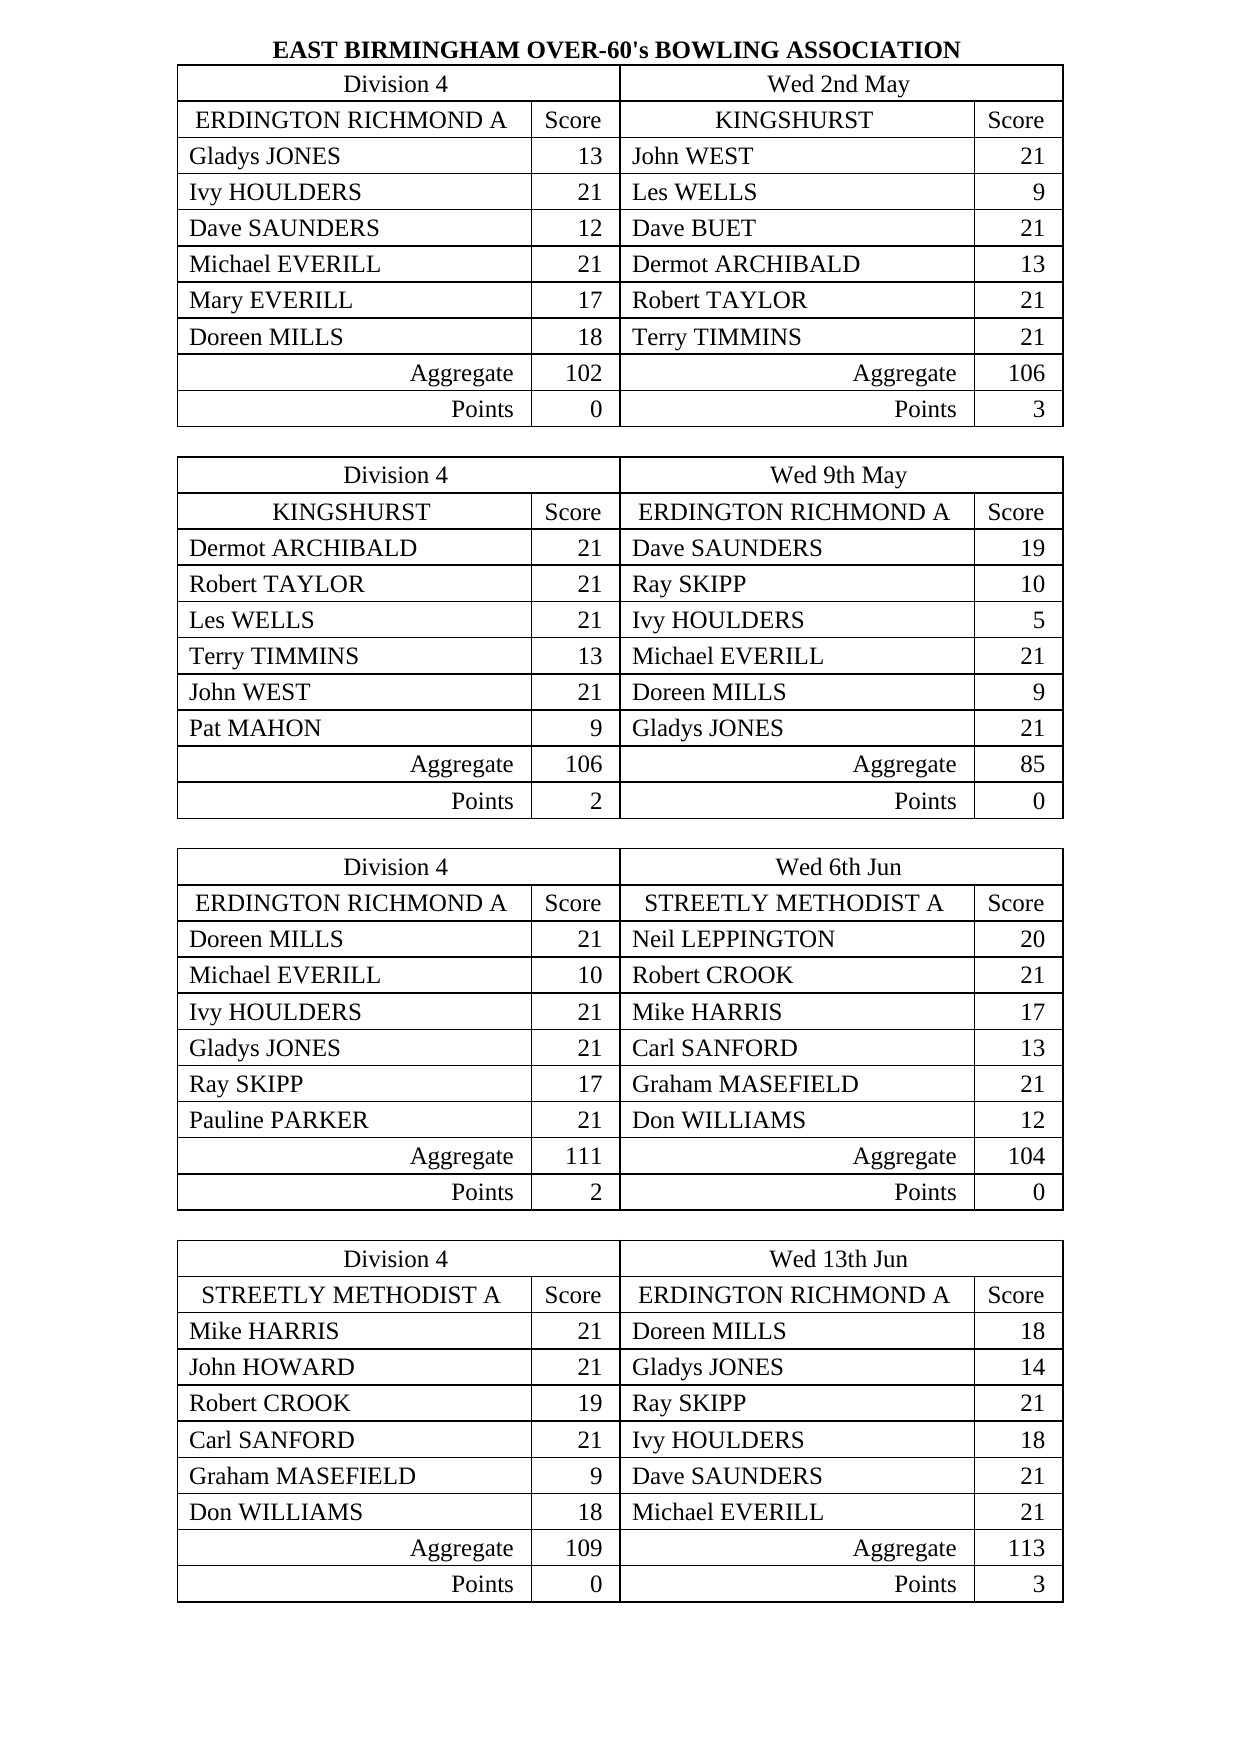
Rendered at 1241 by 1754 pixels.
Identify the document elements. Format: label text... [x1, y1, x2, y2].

table_cell Pat MAHON [178, 711, 531, 745]
table_cell Ivy HOULDERS [178, 174, 531, 209]
table_cell Robert TAYLOR [621, 283, 974, 317]
table_cell 9 [532, 1458, 619, 1492]
table_cell Aggregate [621, 747, 974, 781]
table_cell Dave SAUNDERS [621, 1458, 974, 1492]
table_cell 21 [975, 638, 1062, 673]
table_header Wed 2nd May [621, 66, 1062, 100]
table_cell 13 [975, 247, 1062, 281]
table_cell 19 [975, 530, 1062, 564]
table_cell Robert CROOK [621, 958, 974, 992]
table_cell 12 [975, 1102, 1062, 1137]
table_cell 18 [532, 1494, 619, 1529]
table_cell John HOWARD [178, 1350, 531, 1384]
table_cell Aggregate [621, 1530, 974, 1565]
table_cell 85 [975, 747, 1062, 781]
table_cell Mike HARRIS [621, 994, 974, 1028]
table_cell 21 [975, 711, 1062, 745]
table_cell Mike HARRIS [178, 1313, 531, 1348]
table_cell 13 [975, 1030, 1062, 1064]
table_cell 21 [532, 675, 619, 709]
table_cell Dave SAUNDERS [178, 210, 531, 245]
table_cell Michael EVERILL [621, 1494, 974, 1529]
table_cell Neil LEPPINGTON [621, 922, 974, 956]
table_cell Points [178, 1566, 531, 1601]
table_cell 21 [975, 283, 1062, 317]
table_cell 21 [532, 530, 619, 564]
table_cell Carl SANFORD [178, 1422, 531, 1456]
table_cell Score [975, 886, 1062, 920]
table_cell Score [975, 1277, 1062, 1312]
table_cell Gladys JONES [178, 138, 531, 173]
table_cell 21 [532, 1030, 619, 1064]
table_cell 5 [975, 602, 1062, 637]
table_cell 21 [975, 1494, 1062, 1529]
table_cell 9 [532, 711, 619, 745]
table_cell 21 [532, 602, 619, 637]
table_cell 21 [975, 319, 1062, 353]
table_cell Aggregate [178, 747, 531, 781]
table_cell ERDINGTON RICHMOND A [178, 102, 531, 136]
table_cell Points [178, 391, 531, 426]
table_cell 2 [532, 783, 619, 817]
table_cell 18 [975, 1313, 1062, 1348]
table_cell Ray SKIPP [621, 1386, 974, 1420]
table_cell ERDINGTON RICHMOND A [621, 1277, 974, 1312]
table_cell 0 [532, 1566, 619, 1601]
table_cell 21 [532, 1422, 619, 1456]
table_cell 113 [975, 1530, 1062, 1565]
table_cell Ray SKIPP [178, 1066, 531, 1101]
table_cell Carl SANFORD [621, 1030, 974, 1064]
table_cell 21 [532, 1313, 619, 1348]
table_cell 21 [975, 1066, 1062, 1101]
table_cell Doreen MILLS [621, 675, 974, 709]
table_cell Score [532, 494, 619, 528]
table_cell Aggregate [621, 1138, 974, 1173]
table_cell Don WILLIAMS [178, 1494, 531, 1529]
table_cell Michael EVERILL [178, 247, 531, 281]
table_cell Dermot ARCHIBALD [621, 247, 974, 281]
table_header Division 4 [178, 849, 619, 884]
table_header Division 4 [178, 458, 619, 492]
table_cell 21 [532, 566, 619, 601]
table_cell Robert CROOK [178, 1386, 531, 1420]
table_cell 21 [532, 1102, 619, 1137]
table_cell Points [621, 783, 974, 817]
table_cell Robert TAYLOR [178, 566, 531, 601]
table_cell 21 [532, 247, 619, 281]
table_cell 12 [532, 210, 619, 245]
table_cell 21 [532, 174, 619, 209]
table_cell 0 [975, 783, 1062, 817]
table_cell Aggregate [178, 355, 531, 389]
table_cell 102 [532, 355, 619, 389]
table_cell 17 [975, 994, 1062, 1028]
table_cell 10 [532, 958, 619, 992]
table_cell 111 [532, 1138, 619, 1173]
table_cell Gladys JONES [178, 1030, 531, 1064]
table_cell Terry TIMMINS [621, 319, 974, 353]
table_cell Score [975, 102, 1062, 136]
table_cell John WEST [178, 675, 531, 709]
table_cell 18 [975, 1422, 1062, 1456]
table_cell 0 [532, 391, 619, 426]
table_cell 21 [532, 922, 619, 956]
table_cell Aggregate [621, 355, 974, 389]
table_cell Mary EVERILL [178, 283, 531, 317]
table_header Wed 6th Jun [621, 849, 1062, 884]
table_cell Score [532, 1277, 619, 1312]
table_cell Points [178, 783, 531, 817]
table_cell 21 [975, 958, 1062, 992]
table_cell Dermot ARCHIBALD [178, 530, 531, 564]
table_header Division 4 [178, 1241, 619, 1276]
table_cell Dave BUET [621, 210, 974, 245]
table_cell Ivy HOULDERS [178, 994, 531, 1028]
table_cell ERDINGTON RICHMOND A [621, 494, 974, 528]
table_cell 109 [532, 1530, 619, 1565]
table_cell Les WELLS [621, 174, 974, 209]
table_cell ERDINGTON RICHMOND A [178, 886, 531, 920]
table_cell Points [178, 1175, 531, 1209]
table_cell Aggregate [178, 1530, 531, 1565]
table_cell 21 [975, 1458, 1062, 1492]
table_cell 21 [975, 210, 1062, 245]
table_cell 0 [975, 1175, 1062, 1209]
table_header Division 4 [178, 66, 619, 100]
table_cell Aggregate [178, 1138, 531, 1173]
table_cell Pauline PARKER [178, 1102, 531, 1137]
table_cell 21 [532, 994, 619, 1028]
table_cell 17 [532, 1066, 619, 1101]
table_cell 106 [975, 355, 1062, 389]
table_cell 13 [532, 638, 619, 673]
table_header Wed 9th May [621, 458, 1062, 492]
table_cell 3 [975, 1566, 1062, 1601]
table_cell STREETLY METHODIST A [621, 886, 974, 920]
table_cell Graham MASEFIELD [178, 1458, 531, 1492]
table_cell KINGSHURST [621, 102, 974, 136]
table_cell 14 [975, 1350, 1062, 1384]
table_cell Dave SAUNDERS [621, 530, 974, 564]
table_cell 20 [975, 922, 1062, 956]
table_cell Ivy HOULDERS [621, 602, 974, 637]
table_cell 17 [532, 283, 619, 317]
table_cell Terry TIMMINS [178, 638, 531, 673]
table_cell 2 [532, 1175, 619, 1209]
table_cell Score [532, 102, 619, 136]
table_cell Doreen MILLS [178, 319, 531, 353]
table_cell KINGSHURST [178, 494, 531, 528]
table_cell 106 [532, 747, 619, 781]
table_cell 21 [975, 1386, 1062, 1420]
table_cell Don WILLIAMS [621, 1102, 974, 1137]
table_cell Points [621, 1566, 974, 1601]
table_cell 9 [975, 675, 1062, 709]
table_cell Gladys JONES [621, 1350, 974, 1384]
table_cell Gladys JONES [621, 711, 974, 745]
table_cell John WEST [621, 138, 974, 173]
table_cell Michael EVERILL [621, 638, 974, 673]
table_cell Michael EVERILL [178, 958, 531, 992]
table_cell Ray SKIPP [621, 566, 974, 601]
table_cell 21 [532, 1350, 619, 1384]
table_cell Les WELLS [178, 602, 531, 637]
table_cell Doreen MILLS [178, 922, 531, 956]
table_cell Score [532, 886, 619, 920]
table_cell 104 [975, 1138, 1062, 1173]
table_cell Score [975, 494, 1062, 528]
table_cell 3 [975, 391, 1062, 426]
table_cell Points [621, 1175, 974, 1209]
table_cell 19 [532, 1386, 619, 1420]
table_cell STREETLY METHODIST A [178, 1277, 531, 1312]
table_cell Doreen MILLS [621, 1313, 974, 1348]
table_cell 13 [532, 138, 619, 173]
table_cell 9 [975, 174, 1062, 209]
table_cell Graham MASEFIELD [621, 1066, 974, 1101]
table_cell 18 [532, 319, 619, 353]
table_header Wed 13th Jun [621, 1241, 1062, 1276]
table_cell Ivy HOULDERS [621, 1422, 974, 1456]
table_cell 21 [975, 138, 1062, 173]
table_cell 10 [975, 566, 1062, 601]
table_cell Points [621, 391, 974, 426]
